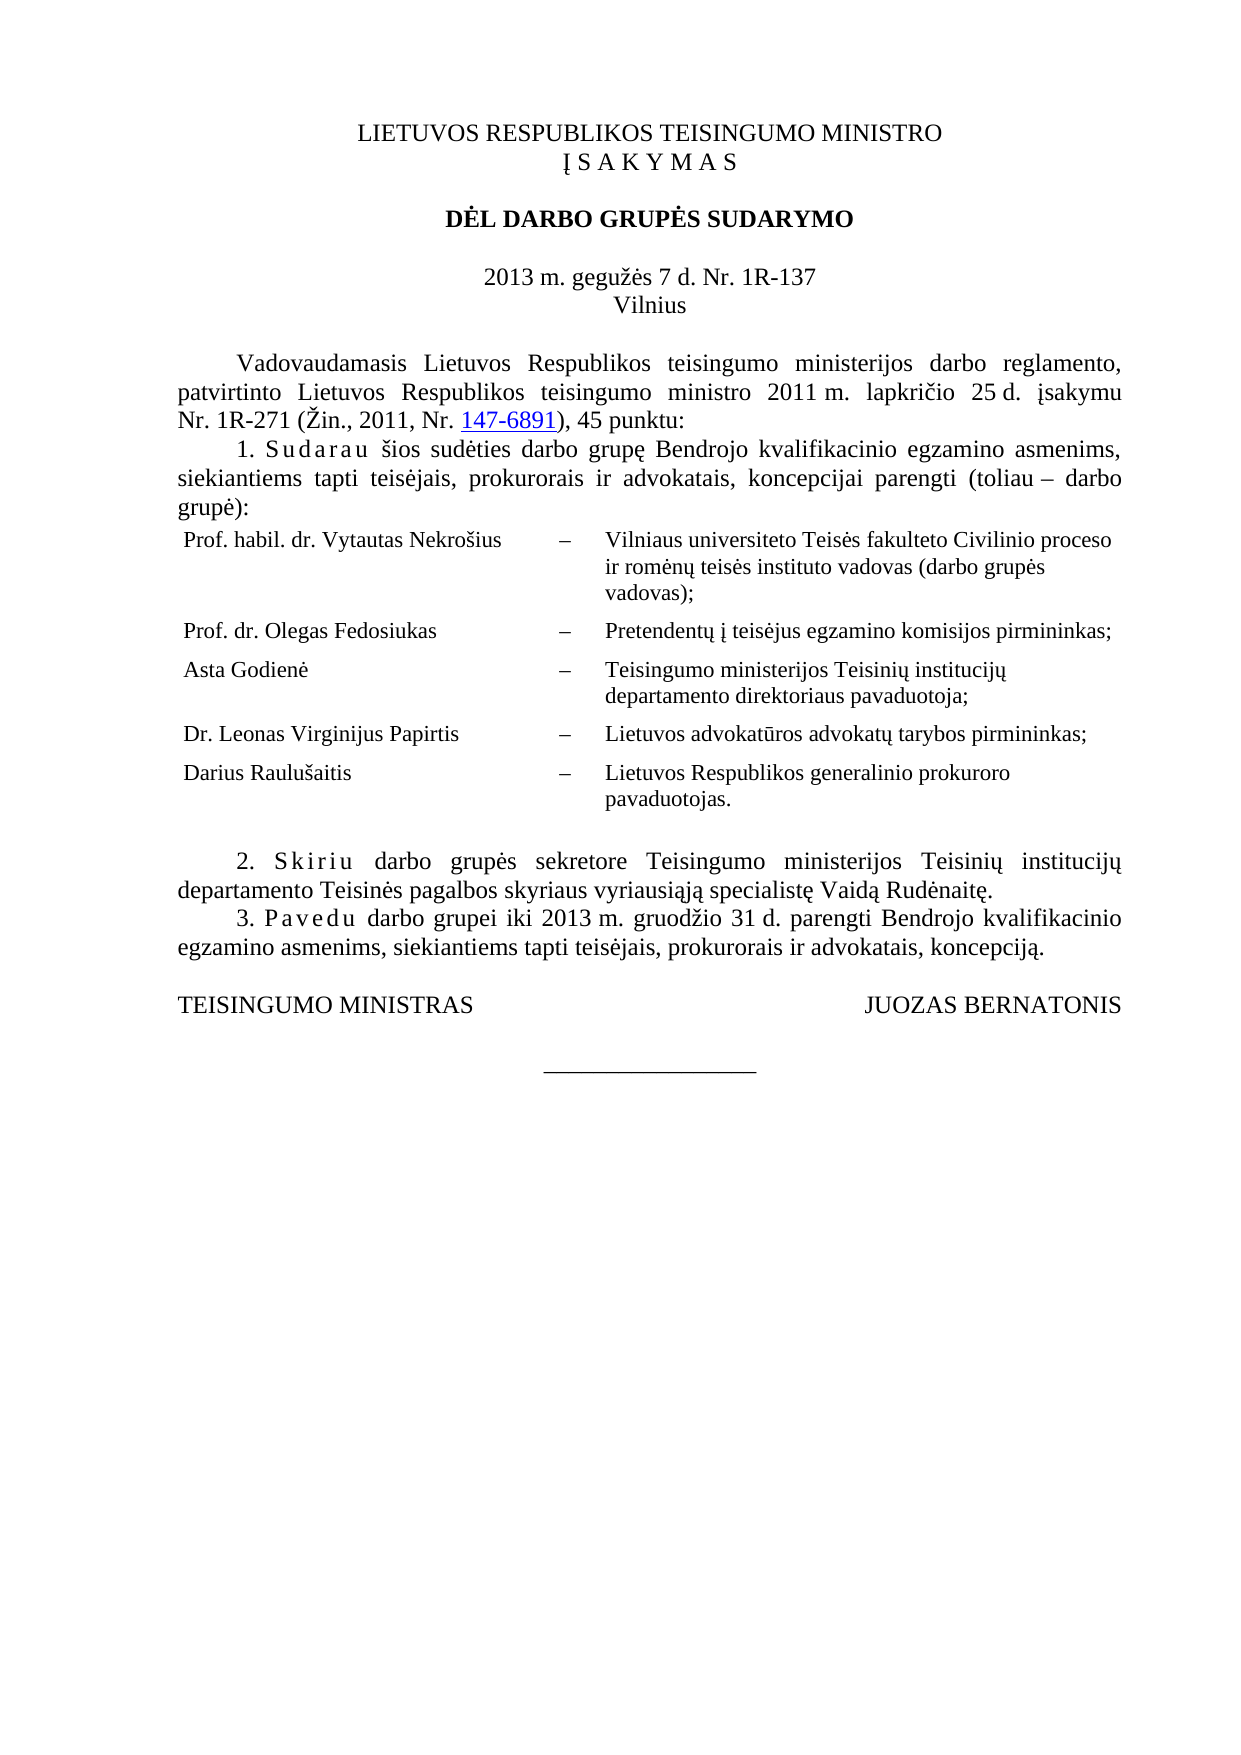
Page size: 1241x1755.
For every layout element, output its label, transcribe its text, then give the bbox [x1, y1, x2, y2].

table_header – [531, 521, 599, 612]
text 2013 m. gegužės 7 d. Nr. 1R-137 [177, 262, 1122, 291]
table_cell Lietuvos Respublikos generalinio prokuroro pavaduotojas. [599, 753, 1122, 817]
text _________________ [177, 1047, 1122, 1076]
text Teisingumo ministras Juozas Bernatonis [177, 990, 1122, 1018]
text DĖL DARBO GRUPĖS SUDARYMO [177, 204, 1122, 233]
table_header Vilniaus universiteto Teisės fakulteto Civilinio proceso ir romėnų teisės instituto vadovas (darbo grupės vadovas); [599, 521, 1122, 612]
table_cell Pretendentų į teisėjus egzamino komisijos pirmininkas; [599, 612, 1122, 650]
text Vadovaudamasis Lietuvos Respublikos teisingumo ministerijos darbo reglamento, patvirtinto Lietuvos Respublikos teisingumo ministro 2011 m. lapkričio 25 d. įsakymu Nr. 1R-271 (Žin., 2011, Nr. 147-6891), 45 punktu: [177, 348, 1122, 434]
text 1. Sudarau šios sudėties darbo grupę Bendrojo kvalifikacinio egzamino asmenims, siekiantiems tapti teisėjais, prokurorais ir advokatais, koncepcijai parengti (toliau – darbo grupė): [177, 434, 1122, 521]
table_cell Asta Godienė [177, 650, 531, 714]
table_cell Teisingumo ministerijos Teisinių institucijų departamento direktoriaus pavaduotoja; [599, 650, 1122, 714]
table_cell – [531, 753, 599, 817]
text LIETUVOS RESPUBLIKOS TEISINGUMO MINISTRO [177, 118, 1122, 147]
text Į S A K Y M A S [177, 147, 1122, 176]
table_header Prof. habil. dr. Vytautas Nekrošius [177, 521, 531, 612]
table_cell Prof. dr. Olegas Fedosiukas [177, 612, 531, 650]
table_cell – [531, 650, 599, 714]
text Vilnius [177, 291, 1122, 319]
table_cell – [531, 714, 599, 753]
table_cell Dr. Leonas Virginijus Papirtis [177, 714, 531, 753]
table_cell – [531, 612, 599, 650]
text 3. Pavedu darbo grupei iki 2013 m. gruodžio 31 d. parengti Bendrojo kvalifikacinio egzamino asmenims, siekiantiems tapti teisėjais, prokurorais ir advokatais, koncepciją. [177, 903, 1122, 961]
table_cell Lietuvos advokatūros advokatų tarybos pirmininkas; [599, 714, 1122, 753]
table_cell Darius Raulušaitis [177, 753, 531, 817]
text 2. Skiriu darbo grupės sekretore Teisingumo ministerijos Teisinių institucijų departamento Teisinės pagalbos skyriaus vyriausiąją specialistę Vaidą Rudėnaitę. [177, 846, 1122, 903]
